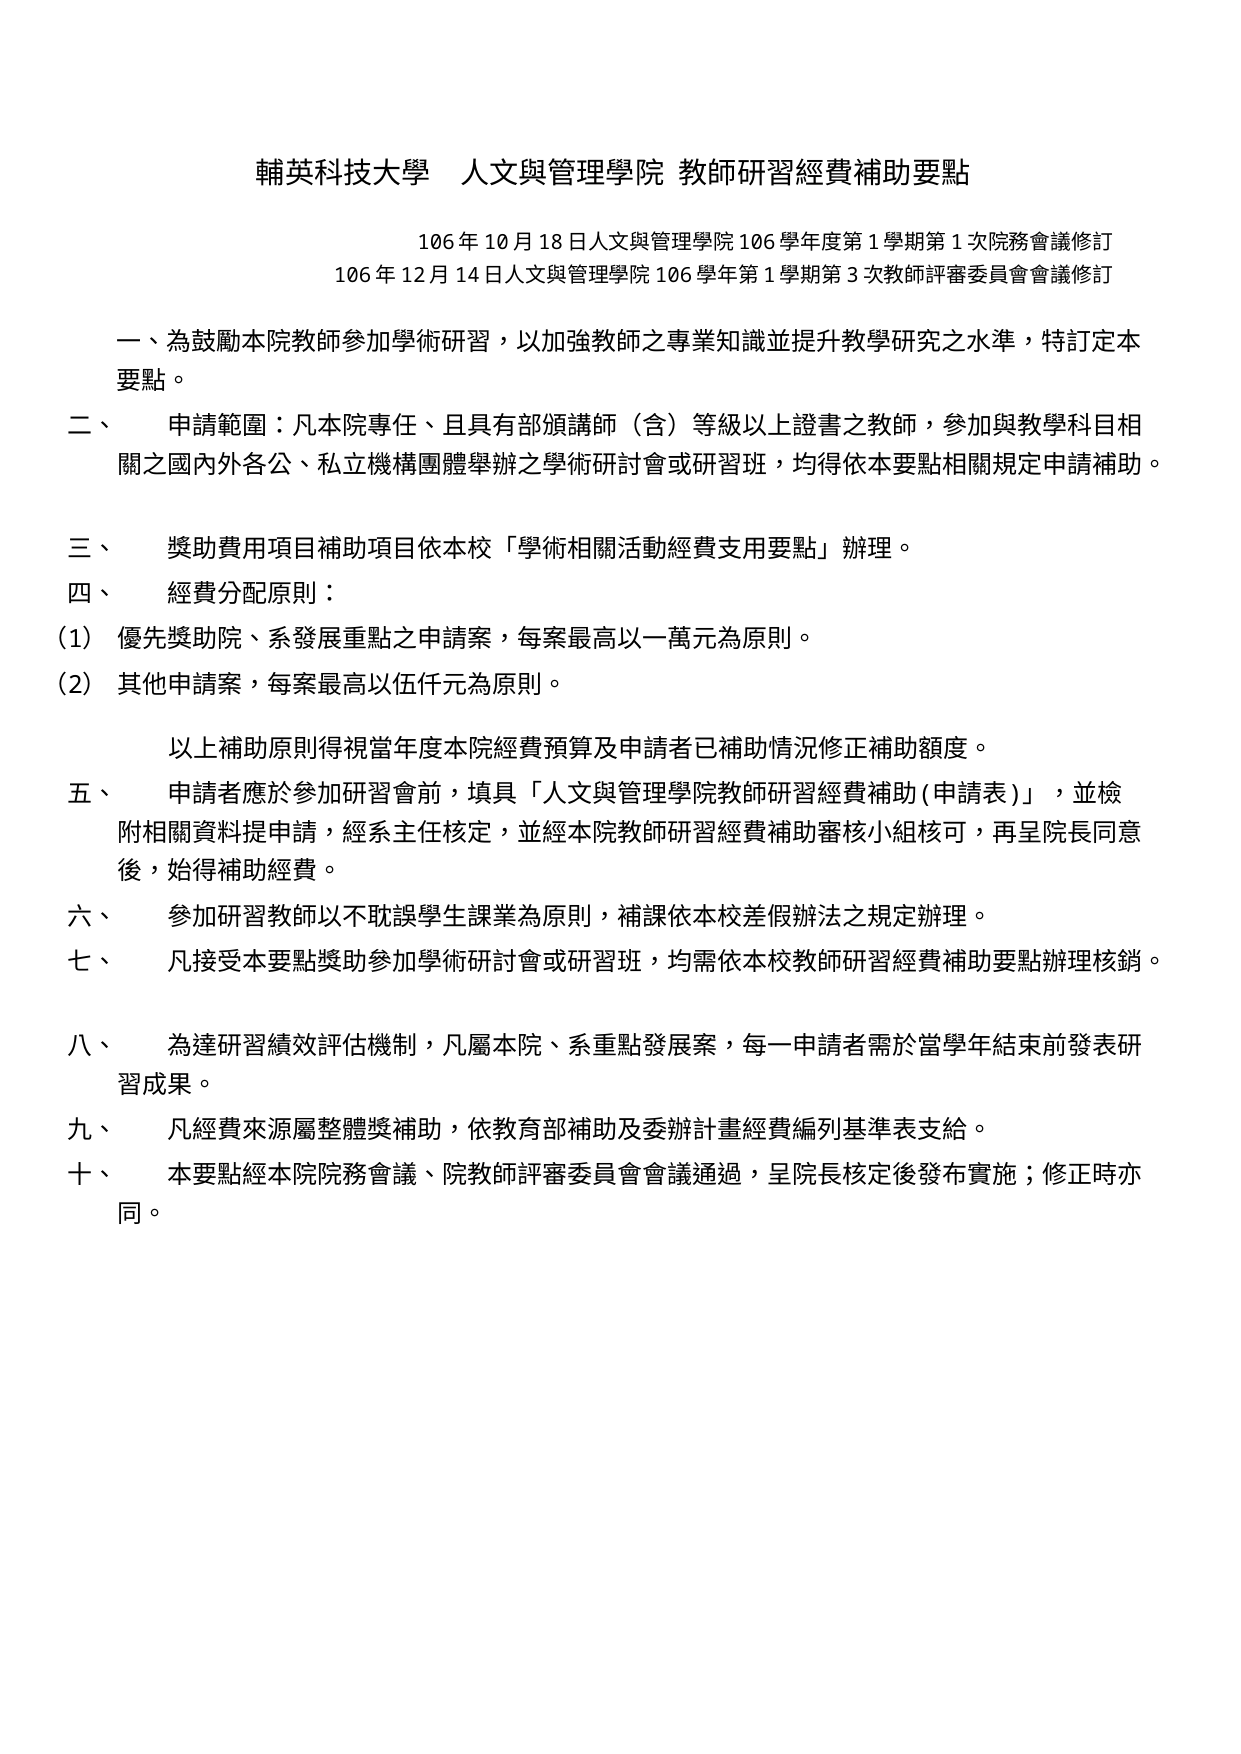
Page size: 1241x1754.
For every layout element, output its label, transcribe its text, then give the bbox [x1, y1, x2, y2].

list 凡經費來源屬整體獎補助，依教育部補助及委辦計畫經費編列基準表支給。 [68, 1109, 1143, 1146]
list 本要點經本院院務會議、院教師評審委員會會議通過，呈院長核定後發布實施；修正時亦同。 [68, 1155, 1143, 1230]
list 參加研習教師以不耽誤學生課業為原則，補課依本校差假辦法之規定辦理。 [68, 896, 1143, 932]
list 申請範圍：凡本院專任、且具有部頒講師（含）等級以上證書之教師，參加與教學科目相關之國內外各公、私立機構團體舉辦之學術研討會或研習班，均得依本要點相關規定申請補助。 [68, 405, 1143, 519]
list 凡接受本要點獎助參加學術研討會或研習班，均需依本校教師研習經費補助要點辦理核銷。 [68, 941, 1143, 1016]
text 以上補助原則得視當年度本院經費預算及申請者已補助情況修正補助額度。 [168, 728, 1143, 764]
list 優先獎助院、系發展重點之申請案，每案最高以一萬元為原則。 [43, 619, 1143, 655]
list 獎助費用項目補助項目依本校「學術相關活動經費支用要點」辦理。 [68, 528, 1143, 564]
text 106年10月18日人文與管理學院106學年度第1學期第1次院務會議修訂 [119, 226, 1123, 256]
list 其他申請案，每案最高以伍仟元為原則。 [43, 664, 1143, 700]
text 一、為鼓勵本院教師參加學術研習，以加強教師之專業知識並提升教學研究之水準，特訂定本要點。 [116, 290, 1143, 396]
list 為達研習績效評估機制，凡屬本院、系重點發展案，每一申請者需於當學年結束前發表研習成果。 [68, 1026, 1143, 1101]
list 申請者應於參加研習會前，填具「人文與管理學院教師研習經費補助(申請表)」，並檢附相關資料提申請，經系主任核定，並經本院教師研習經費補助審核小組核可，再呈院長同意後，始得補助經費。 [68, 773, 1143, 887]
list 經費分配原則： [68, 573, 1143, 610]
text 106年12月14日人文與管理學院106學年第1學期第3次教師評審委員會會議修訂 [119, 258, 1123, 288]
text 輔英科技大學 人文與管理學院 教師研習經費補助要點 [118, 150, 1123, 192]
